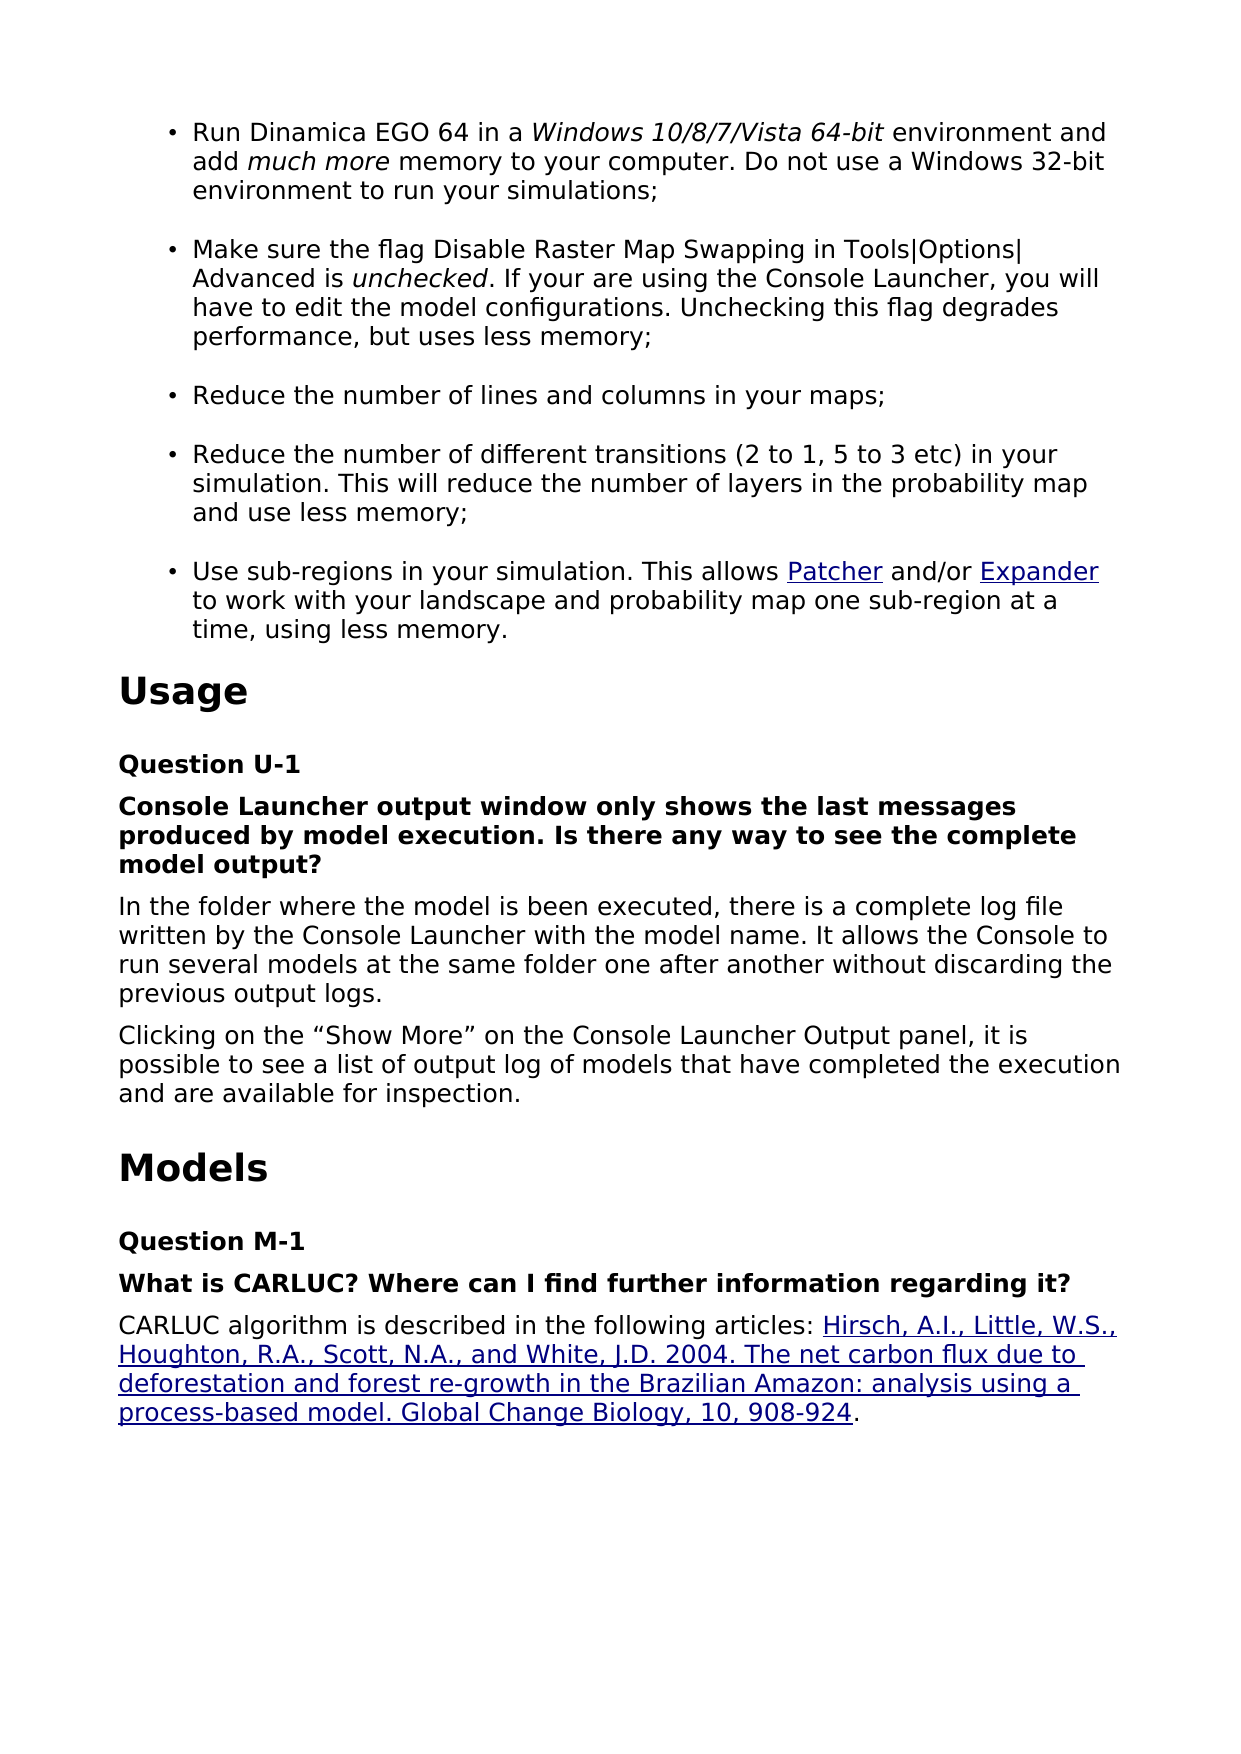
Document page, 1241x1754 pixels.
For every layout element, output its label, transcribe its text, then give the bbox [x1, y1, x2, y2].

list Make sure the flag Disable Raster Map Swapping in Tools|Options|Advanced is unchecked. If your are using the Console Launcher, you will have to edit the model configurations. Unchecking this flag degrades performance, but uses less memory; [177, 235, 1122, 352]
subtitle Usage [118, 669, 1122, 713]
text Clicking on the “Show More” on the Console Launcher Output panel, it is possible to see a list of output log of models that have completed the execution and are available for inspection. [118, 1021, 1122, 1109]
subtitle Question M-1 [118, 1227, 1122, 1257]
text Console Launcher output window only shows the last messages produced by model execution. Is there any way to see the complete model output? [118, 792, 1122, 880]
subtitle Models [118, 1146, 1122, 1190]
list Run Dinamica EGO 64 in a Windows 10/8/7/Vista 64-bit environment and add much more memory to your computer. Do not use a Windows 32-bit environment to run your simulations; [177, 118, 1122, 206]
text CARLUC algorithm is described in the following articles: Hirsch, A.I., Little, W.S., Houghton, R.A., Scott, N.A., and White, J.D. 2004. The net carbon flux due to deforestation and forest re-growth in the Brazilian Amazon: analysis using a process-based model. Global Change Biology, 10, 908-924. [118, 1311, 1122, 1427]
text What is CARLUC? Where can I find further information regarding it? [118, 1269, 1122, 1298]
subtitle Question U-1 [118, 751, 1122, 780]
list Use sub-regions in your simulation. This allows Patcher and/or Expander to work with your landscape and probability map one sub-region at a time, using less memory. [177, 557, 1122, 644]
list Reduce the number of lines and columns in your maps; [177, 381, 1122, 410]
text In the folder where the model is been executed, there is a complete log file written by the Console Launcher with the model name. It allows the Console to run several models at the same folder one after another without discarding the previous output logs. [118, 892, 1122, 1009]
list Reduce the number of different transitions (2 to 1, 5 to 3 etc) in your simulation. This will reduce the number of layers in the probability map and use less memory; [177, 440, 1122, 527]
